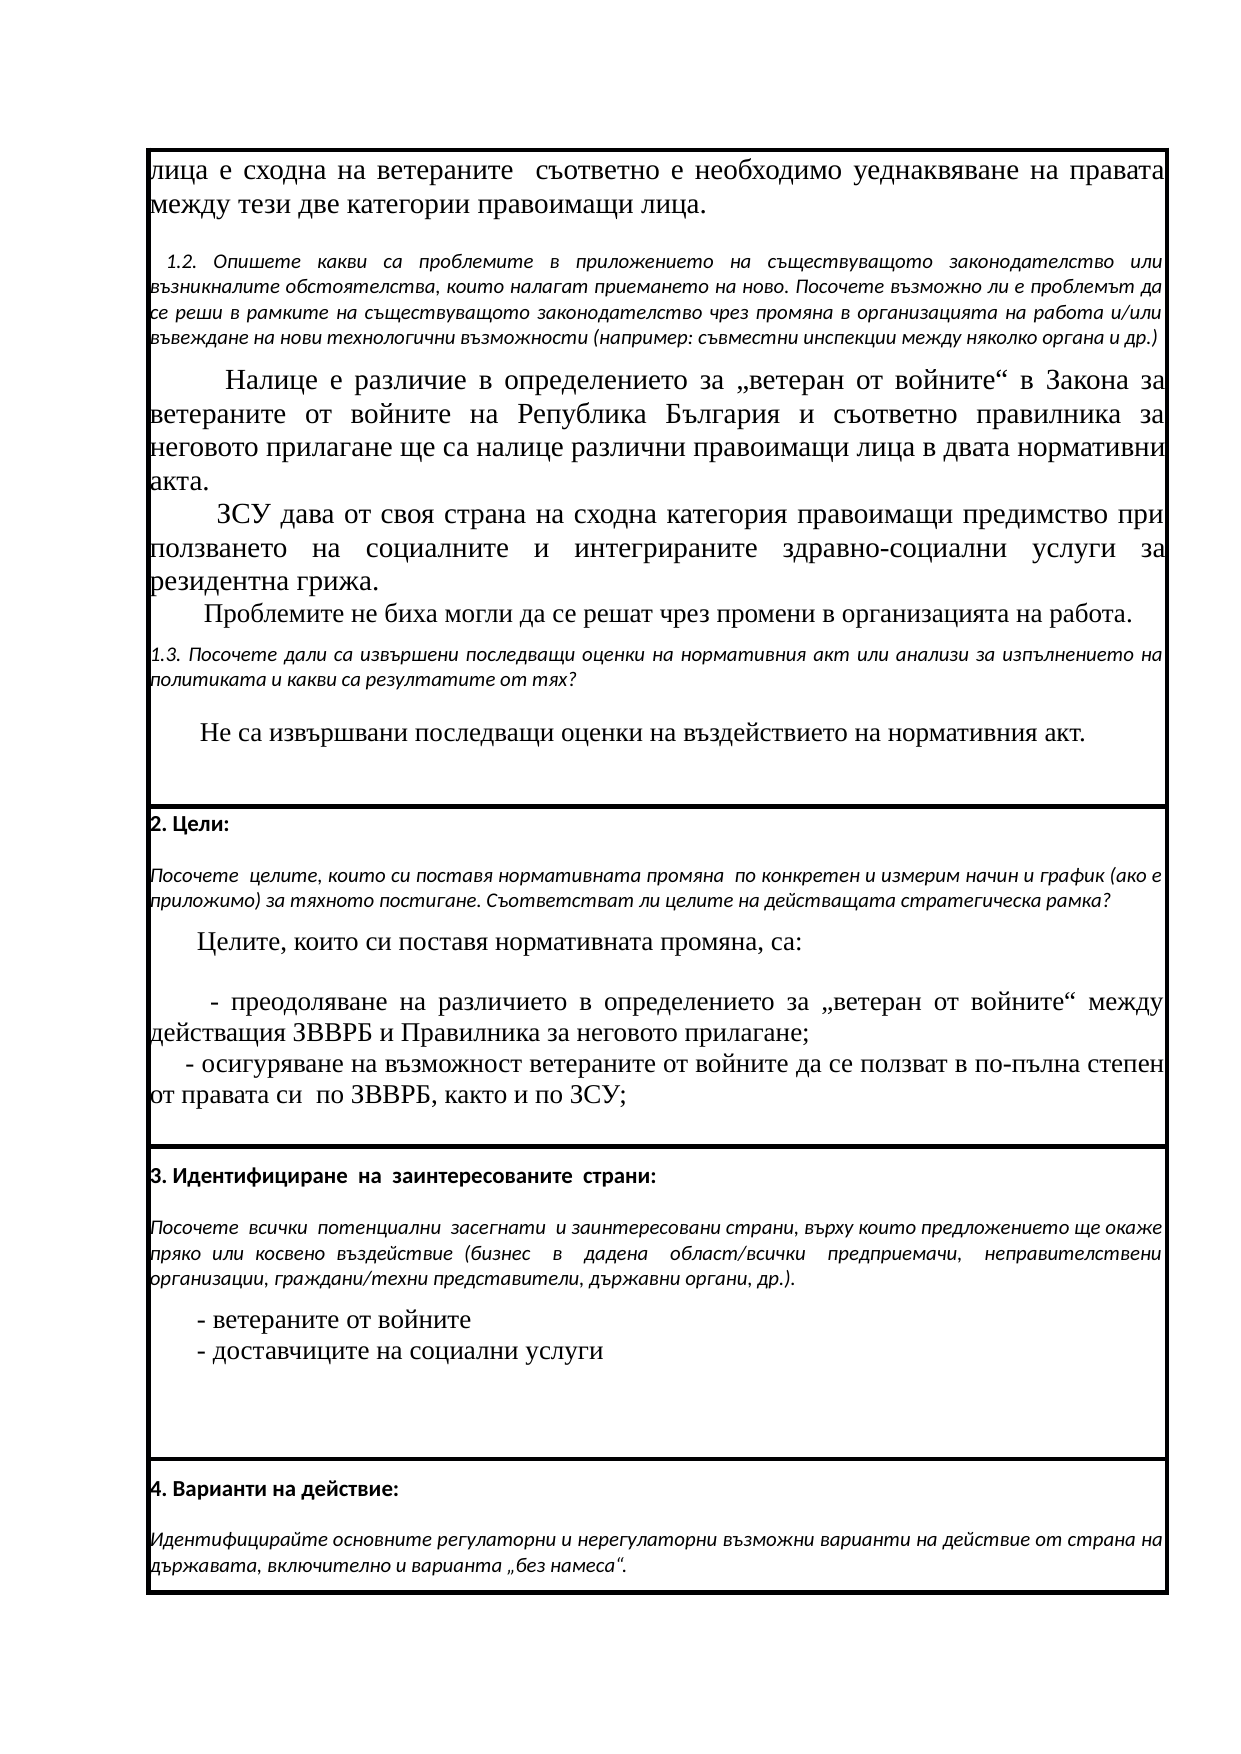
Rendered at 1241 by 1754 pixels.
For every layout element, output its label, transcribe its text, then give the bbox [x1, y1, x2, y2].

table_cell 4. Варианти на действие: Идентифицирайте основните регулаторни и нерегулаторни възможни варианти на действие от страна на държавата, включително и варианта „без намеса“. [151, 1461, 1165, 1590]
table_cell 3. Идентифициране на заинтересованите страни: Посочете всички потенциални засегнати и заинтересовани страни, върху които предложението ще окаже пряко или косвено въздействие (бизнес в дадена област/всички предприемачи, неправителствени организации, граждани/техни представители, държавни органи, др.). - ветераните от войните - доставчиците на социални услуги [151, 1149, 1165, 1456]
table_cell лица е сходна на ветераните съответно е необходимо уеднаквяване на правата между тези две категории правоимащи лица. 1.2. Опишете какви са проблемите в приложението на съществуващото законодателство или възникналите обстоятелства, които налагат приемането на ново. Посочете възможно ли е проблемът да се реши в рамките на съществуващото законодателство чрез промяна в организацията на работа и/или въвеждане на нови технологични възможности (например: съвместни инспекции между няколко органа и др.) Налице е различие в определението за „ветеран от войните“ в Закона за ветераните от войните на Република България и съответно правилника за неговото прилагане ще са налице различни правоимащи лица в двата нормативни акта. ЗСУ дава от своя страна на сходна категория правоимащи предимство при ползването на социалните и интегрираните здравно-социални услуги за резидентна грижа. Проблемите не биха могли да се решат чрез промени в организацията на работа. 1.3. Посочете дали са извършени последващи оценки на нормативния акт или анализи за изпълнението на политиката и какви са резултатите от тях? Не са извършвани последващи оценки на въздействието на нормативния акт. [151, 152, 1165, 804]
table_cell 2. Цели: Посочете целите, които си поставя нормативната промяна по конкретен и измерим начин и график (ако е приложимо) за тяхното постигане. Съответстват ли целите на действащата стратегическа рамка? Целите, които си поставя нормативната промяна, са: - преодоляване на различието в определението за „ветеран от войните“ между действащия ЗВВРБ и Правилника за неговото прилагане; - осигуряване на възможност ветераните от войните да се ползват в по-пълна степен от правата си по ЗВВРБ, както и по ЗСУ; [151, 809, 1165, 1144]
